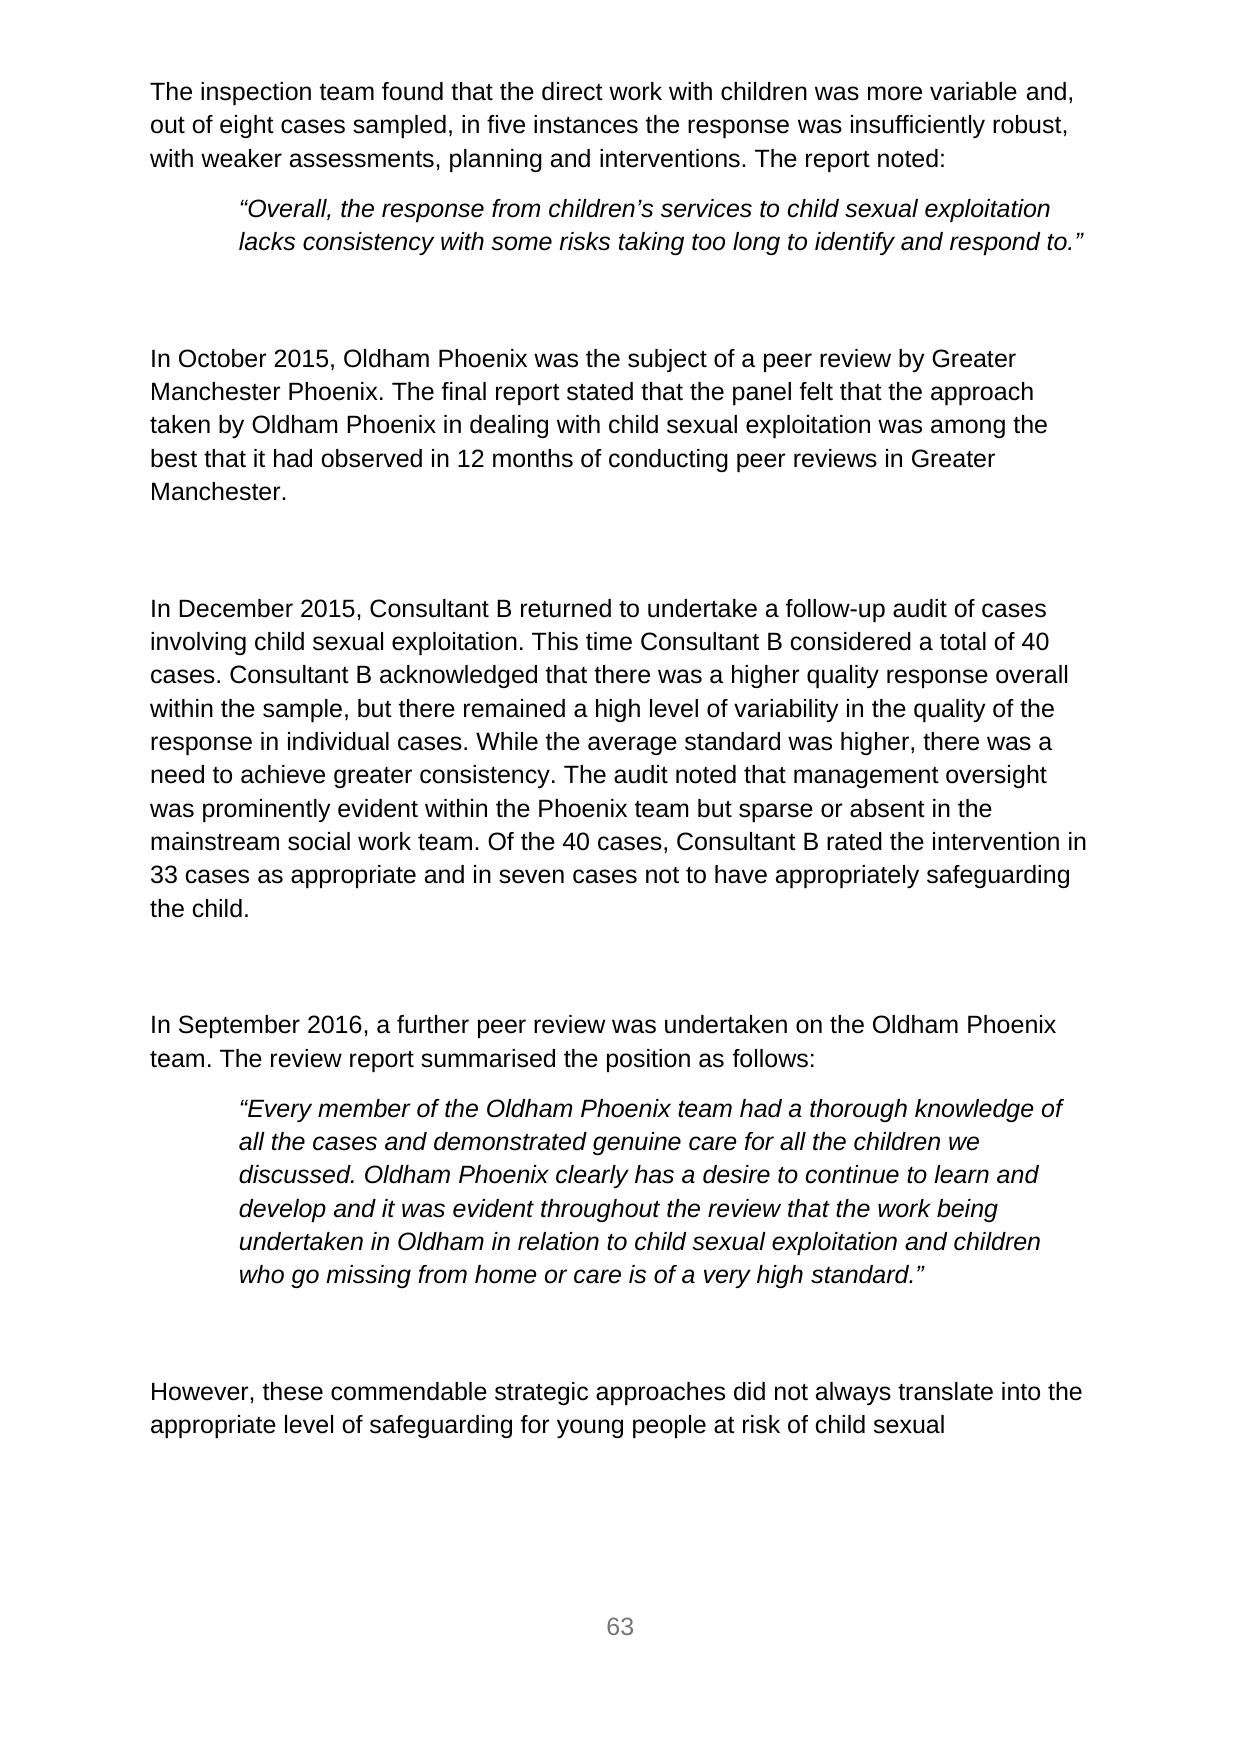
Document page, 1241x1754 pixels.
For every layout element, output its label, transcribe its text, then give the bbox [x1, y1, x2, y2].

text However, these commendable strategic approaches did not always translate into the appropriate level of safeguarding for young people at risk of child sexual [150, 1374, 1090, 1474]
text In December 2015, Consultant B returned to undertake a follow-up audit of cases involving child sexual exploitation. This time Consultant B considered a total of 40 cases. Consultant B acknowledged that there was a higher quality response overall within the sample, but there remained a high level of variability in the quality of the response in individual cases. While the average standard was higher, there was a need to achieve greater consistency. The audit noted that management oversight was prominently evident within the Phoenix team but sparse or absent in the mainstream social work team. Of the 40 cases, Consultant B rated the intervention in 33 cases as appropriate and in seven cases not to have appropriately safeguarding the child. [150, 591, 1090, 924]
text In October 2015, Oldham Phoenix was the subject of a peer review by Greater Manchester Phoenix. The final report stated that the panel felt that the approach taken by Oldham Phoenix in dealing with child sexual exploitation was among the best that it had observed in 12 months of conducting peer reviews in Greater Manchester. [150, 341, 1090, 507]
text “Every member of the Oldham Phoenix team had a thorough knowledge of all the cases and demonstrated genuine care for all the children we discussed. Oldham Phoenix clearly has a desire to continue to learn and develop and it was evident throughout the review that the work being undertaken in Oldham in relation to child sexual exploitation and children who go missing from home or care is of a very high standard.” [239, 1091, 1090, 1291]
text The inspection team found that the direct work with children was more variable and, out of eight cases sampled, in five instances the response was insufficiently robust, with weaker assessments, planning and interventions. The report noted: [150, 74, 1090, 174]
text “Overall, the response from children’s services to child sexual exploitation lacks consistency with some risks taking too long to identify and respond to.” [239, 191, 1090, 257]
text In September 2016, a further peer review was undertaken on the Oldham Phoenix team. The review report summarised the position as follows: [150, 1007, 1090, 1074]
